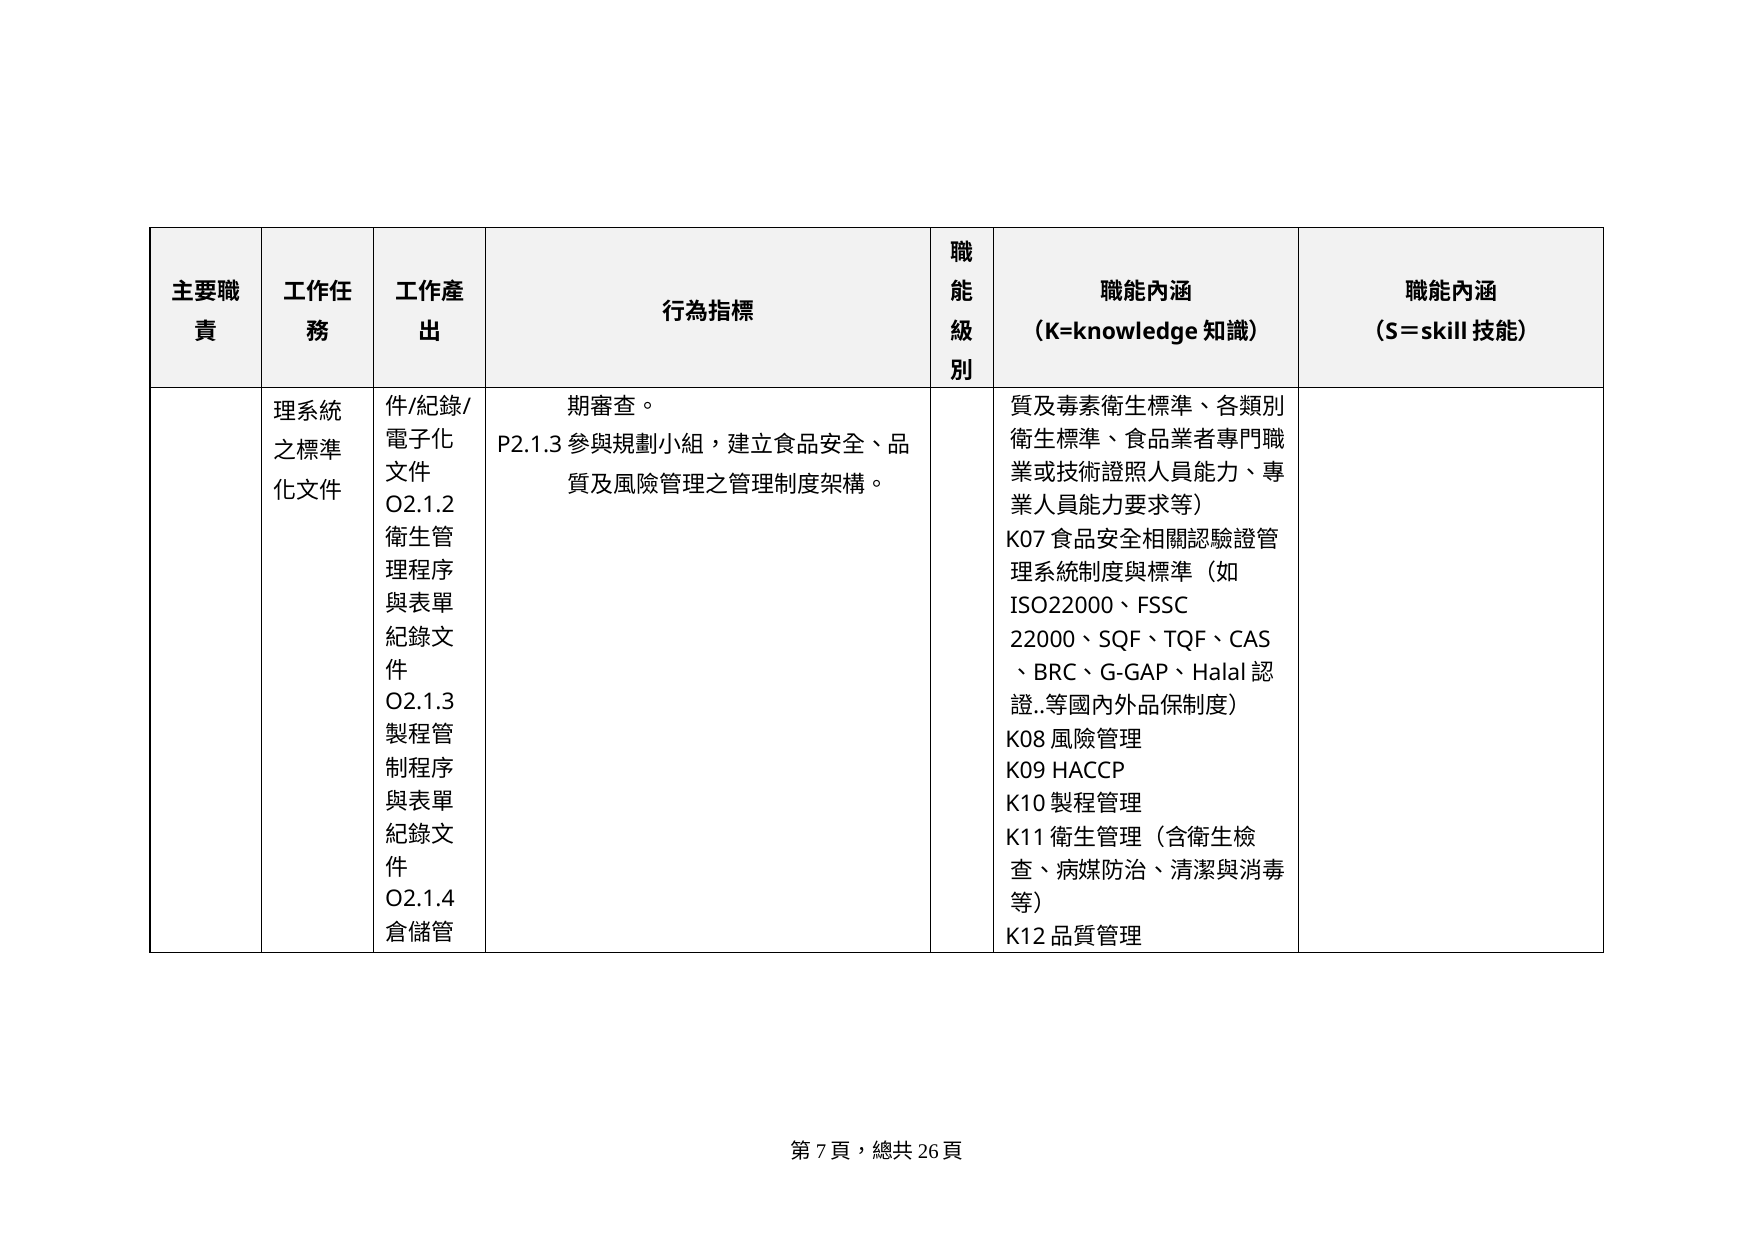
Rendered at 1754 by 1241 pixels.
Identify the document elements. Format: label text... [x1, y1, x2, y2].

table_cell 質及毒素衛生標準、各類別衛生標準、食品業者專門職業或技術證照人員能力、專業人員能力要求等） K07食品安全相關認驗證管理系統制度與標準（如ISO22000、FSSC 22000、SQF、TQF、CAS、BRC、G-GAP、Halal認證..等國內外品保制度） K08風險管理 K09 HACCP K10製程管理 K11衛生管理（含衛生檢查、病媒防治、清潔與消毒等） K12品質管理 [994, 388, 1298, 952]
table_cell 理系統之標準化文件 [262, 388, 373, 952]
table_cell [151, 388, 261, 952]
table_cell 件/紀錄/電子化文件 O2.1.2衛生管理程序與表單紀錄文件 O2.1.3製程管制程序與表單紀錄文件 O2.1.4倉儲管 [374, 388, 485, 952]
table_header 工作產出 [374, 228, 485, 387]
table_header 主要職責 [151, 228, 261, 387]
table_header 職能級別 [931, 228, 993, 387]
table_header 職能內涵 （K=knowledge知識） [994, 228, 1298, 387]
table_cell [1299, 388, 1603, 952]
table_header 職能內涵 （S＝skill技能） [1299, 228, 1603, 387]
table_cell 期審查。 P2.1.3參與規劃小組，建立食品安全、品質及風險管理之管理制度架構。 [486, 388, 930, 952]
table_header 行為指標 [486, 228, 930, 387]
table_cell [931, 388, 993, 952]
table_header 工作任務 [262, 228, 373, 387]
